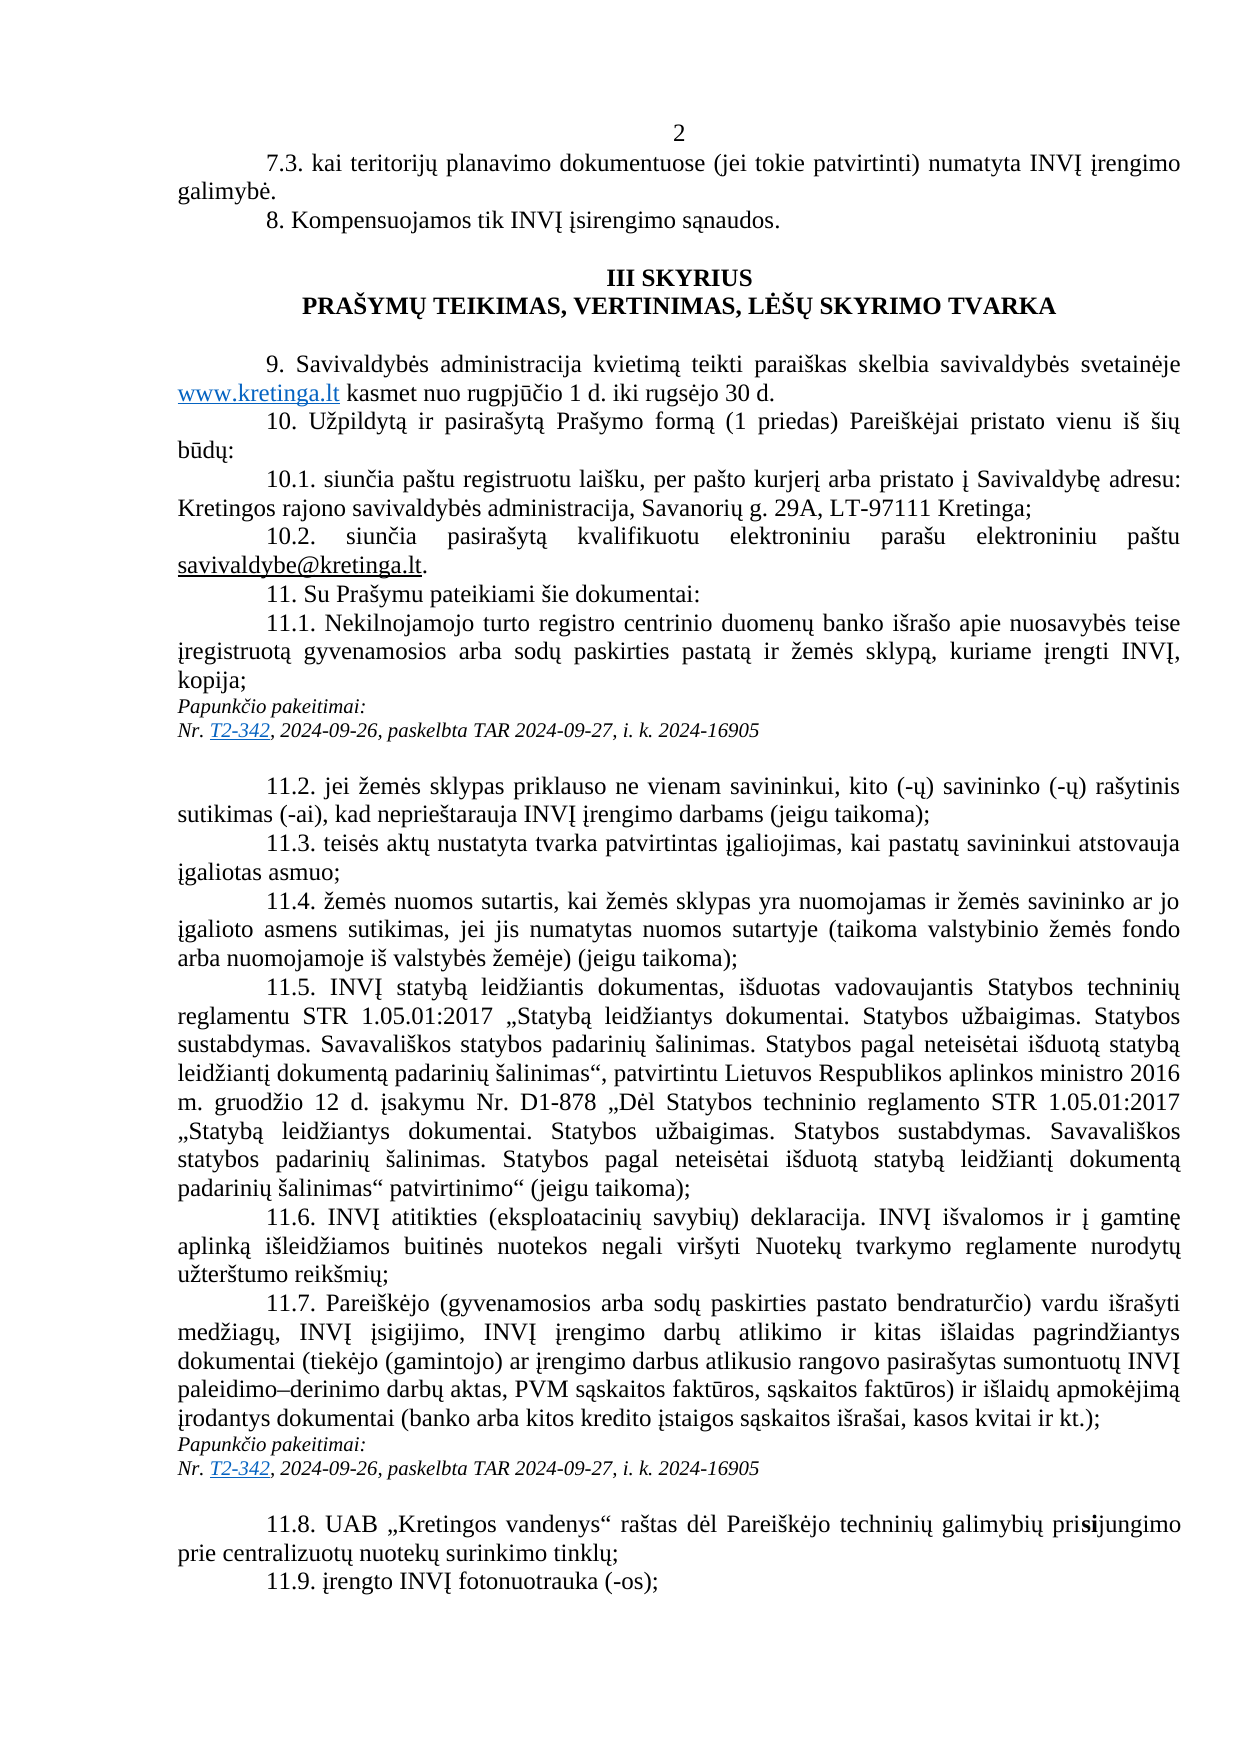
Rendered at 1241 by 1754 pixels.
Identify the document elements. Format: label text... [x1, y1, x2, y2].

text 10. Užpildytą ir pasirašytą Prašymo formą (1 priedas) Pareiškėjai pristato vienu iš šių būdų: [177, 406, 1181, 464]
text 11.8. UAB „Kretingos vandenys“ raštas dėl Pareiškėjo techninių galimybių prisijungimo prie centralizuotų nuotekų surinkimo tinklų; [177, 1509, 1181, 1566]
text 10.2. siunčia pasirašytą kvalifikuotu elektroniniu parašu elektroniniu paštu savivaldybe@kretinga.lt. [177, 521, 1181, 579]
text Papunkčio pakeitimai: [177, 694, 1181, 718]
text 7.3. kai teritorijų planavimo dokumentuose (jei tokie patvirtinti) numatyta INVĮ įrengimo galimybė. [177, 148, 1181, 205]
text 11.1. Nekilnojamojo turto registro centrinio duomenų banko išrašo apie nuosavybės teise įregistruotą gyvenamosios arba sodų paskirties pastatą ir žemės sklypą, kuriame įrengti INVĮ, kopija; [177, 608, 1181, 694]
text 11.5. INVĮ statybą leidžiantis dokumentas, išduotas vadovaujantis Statybos techninių reglamentu STR 1.05.01:2017 „Statybą leidžiantys dokumentai. Statybos užbaigimas. Statybos sustabdymas. Savavališkos statybos padarinių šalinimas. Statybos pagal neteisėtai išduotą statybą leidžiantį dokumentą padarinių šalinimas“, patvirtintu Lietuvos Respublikos aplinkos ministro 2016 m. gruodžio 12 d. įsakymu Nr. D1-878 „Dėl Statybos techninio reglamento STR 1.05.01:2017 „Statybą leidžiantys dokumentai. Statybos užbaigimas. Statybos sustabdymas. Savavališkos statybos padarinių šalinimas. Statybos pagal neteisėtai išduotą statybą leidžiantį dokumentą padarinių šalinimas“ patvirtinimo“ (jeigu taikoma); [177, 972, 1181, 1202]
text Papunkčio pakeitimai: [177, 1432, 1181, 1456]
text III SKYRIUS [177, 263, 1181, 291]
text Nr. T2-342, 2024-09-26, paskelbta TAR 2024-09-27, i. k. 2024-16905 [177, 1456, 1181, 1480]
text 11.7. Pareiškėjo (gyvenamosios arba sodų paskirties pastato bendraturčio) vardu išrašyti medžiagų, INVĮ įsigijimo, INVĮ įrengimo darbų atlikimo ir kitas išlaidas pagrindžiantys dokumentai (tiekėjo (gamintojo) ar įrengimo darbus atlikusio rangovo pasirašytas sumontuotų INVĮ paleidimo–derinimo darbų aktas, PVM sąskaitos faktūros, sąskaitos faktūros) ir išlaidų apmokėjimą įrodantys dokumentai (banko arba kitos kredito įstaigos sąskaitos išrašai, kasos kvitai ir kt.); [177, 1288, 1181, 1432]
text 11.9. įrengto INVĮ fotonuotrauka (-os); [177, 1566, 1181, 1595]
text 9. Savivaldybės administracija kvietimą teikti paraiškas skelbia savivaldybės svetainėje www.kretinga.lt kasmet nuo rugpjūčio 1 d. iki rugsėjo 30 d. [177, 349, 1181, 406]
text 11.6. INVĮ atitikties (eksploatacinių savybių) deklaracija. INVĮ išvalomos ir į gamtinę aplinką išleidžiamos buitinės nuotekos negali viršyti Nuotekų tvarkymo reglamente nurodytų užterštumo reikšmių; [177, 1202, 1181, 1288]
text 11.2. jei žemės sklypas priklauso ne vienam savininkui, kito (-ų) savininko (-ų) rašytinis sutikimas (-ai), kad neprieštarauja INVĮ įrengimo darbams (jeigu taikoma); [177, 771, 1181, 828]
text Nr. T2-342, 2024-09-26, paskelbta TAR 2024-09-27, i. k. 2024-16905 [177, 718, 1181, 742]
text 11.3. teisės aktų nustatyta tvarka patvirtintas įgaliojimas, kai pastatų savininkui atstovauja įgaliotas asmuo; [177, 828, 1181, 886]
subtitle 8. Kompensuojamos tik INVĮ įsirengimo sąnaudos. [177, 205, 1181, 234]
text 10.1. siunčia paštu registruotu laišku, per pašto kurjerį arba pristato į Savivaldybę adresu: Kretingos rajono savivaldybės administracija, Savanorių g. 29A, LT-97111 Kretinga; [177, 464, 1181, 521]
text 11.4. žemės nuomos sutartis, kai žemės sklypas yra nuomojamas ir žemės savininko ar jo įgalioto asmens sutikimas, jei jis numatytas nuomos sutartyje (taikoma valstybinio žemės fondo arba nuomojamoje iš valstybės žemėje) (jeigu taikoma); [177, 886, 1181, 972]
text PRAŠYMŲ TEIKIMAS, VERTINIMAS, LĖŠŲ SKYRIMO TVARKA [177, 291, 1181, 320]
text 11. Su Prašymu pateikiami šie dokumentai: [177, 579, 1181, 608]
